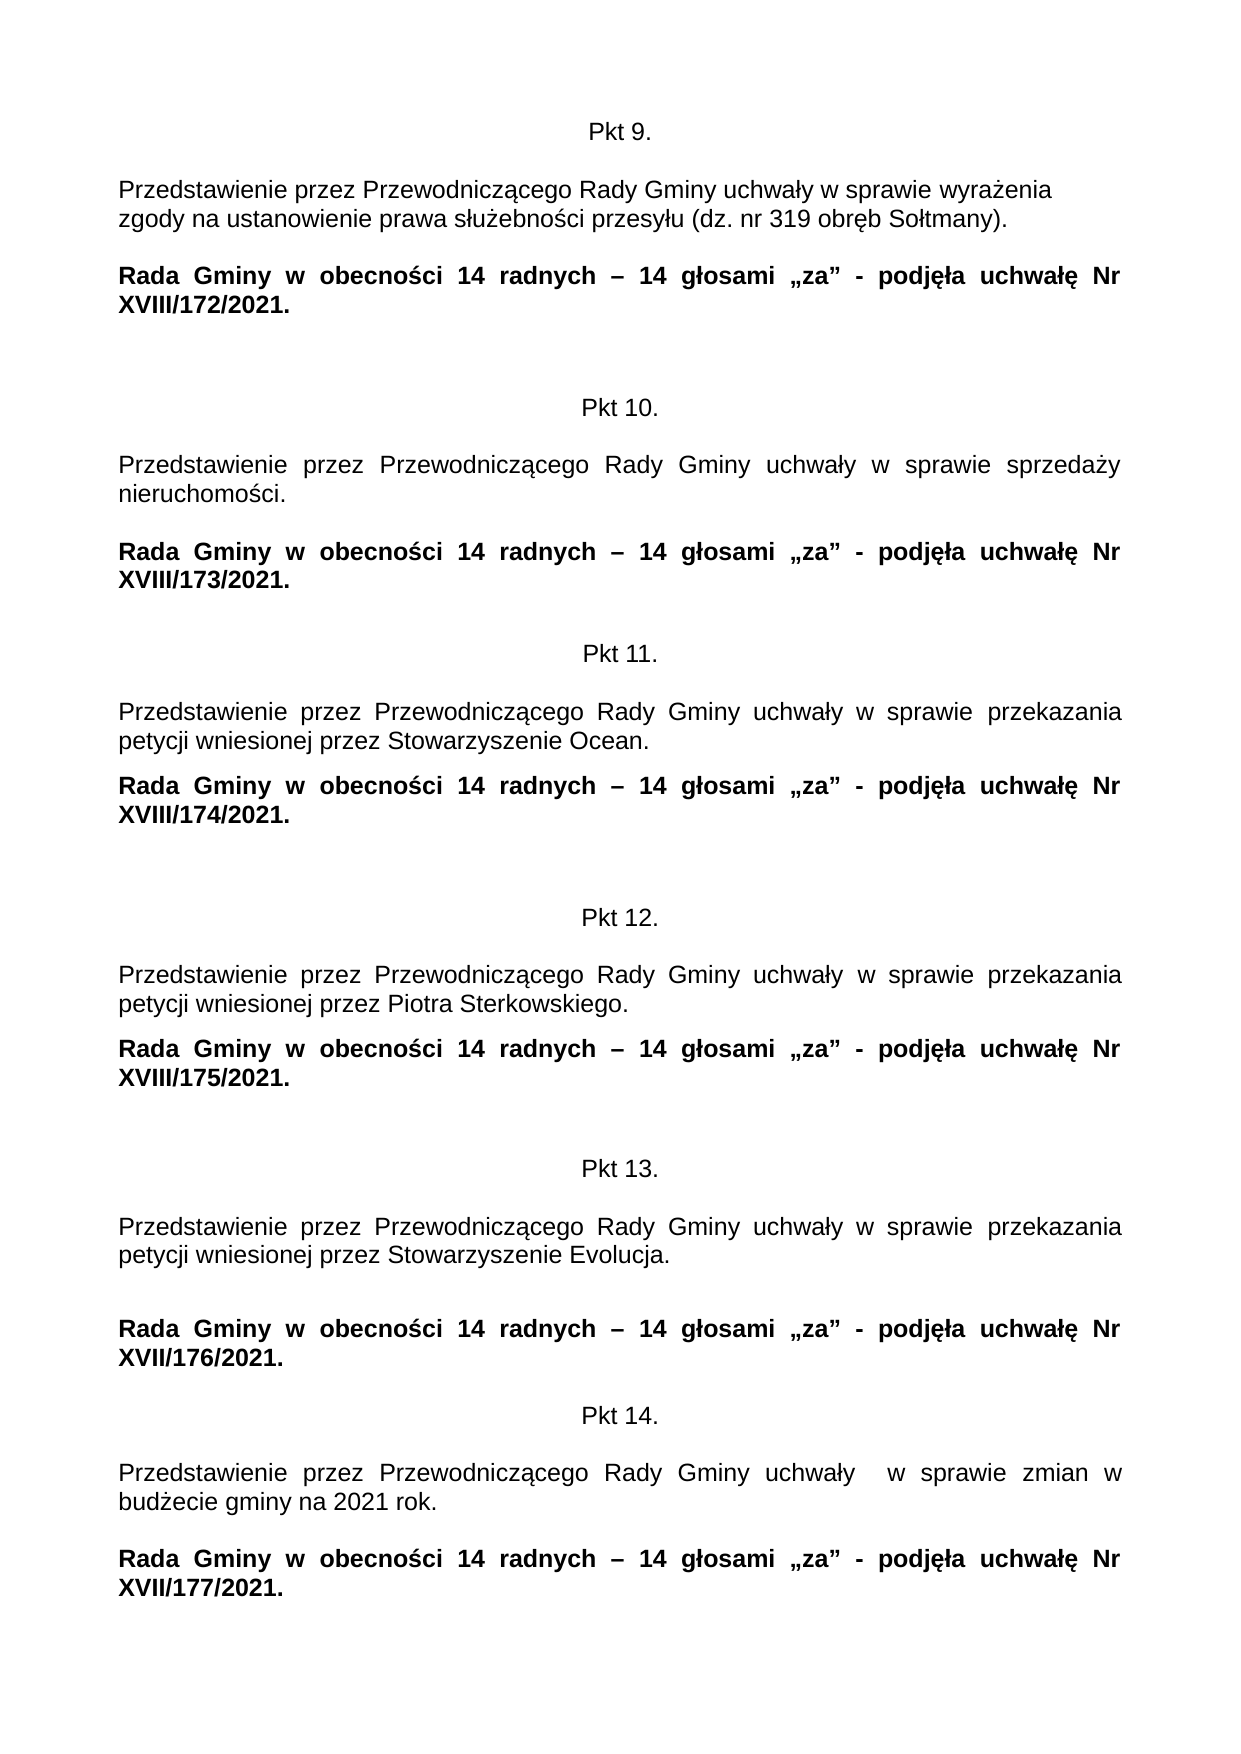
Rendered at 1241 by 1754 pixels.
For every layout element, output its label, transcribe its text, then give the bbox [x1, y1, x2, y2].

text Pkt 13. [118, 1154, 1122, 1183]
text Rada Gminy w obecności 14 radnych – 14 głosami „za” - podjęła uchwałę Nr XVIII/175/2021. [118, 1034, 1122, 1092]
text Przedstawienie przez Przewodniczącego Rady Gminy uchwały w sprawie przekazania petycji wniesionej przez Piotra Sterkowskiego. [118, 960, 1122, 1018]
text Rada Gminy w obecności 14 radnych – 14 głosami „za” - podjęła uchwałę Nr XVIII/174/2021. [118, 771, 1122, 829]
text Przedstawienie przez Przewodniczącego Rady Gminy uchwały w sprawie przekazania petycji wniesionej przez Stowarzyszenie Evolucja. [118, 1212, 1122, 1269]
text Pkt 10. [118, 393, 1122, 422]
text Rada Gminy w obecności 14 radnych – 14 głosami „za” - podjęła uchwałę Nr XVIII/172/2021. [118, 261, 1122, 319]
text Rada Gminy w obecności 14 radnych – 14 głosami „za” - podjęła uchwałę Nr XVII/176/2021. [118, 1314, 1122, 1372]
text Pkt 12. [118, 903, 1122, 932]
text Przedstawienie przez Przewodniczącego Rady Gminy uchwały w sprawie sprzedaży nieruchomości. [118, 450, 1122, 508]
text Rada Gminy w obecności 14 radnych – 14 głosami „za” - podjęła uchwałę Nr XVIII/173/2021. [118, 537, 1122, 594]
text Rada Gminy w obecności 14 radnych – 14 głosami „za” - podjęła uchwałę Nr XVII/177/2021. [118, 1544, 1122, 1602]
text Przedstawienie przez Przewodniczącego Rady Gminy uchwały w sprawie zmian w budżecie gminy na 2021 rok. [118, 1458, 1122, 1516]
text Pkt 11. [118, 639, 1122, 668]
text Pkt 9. [118, 117, 1122, 146]
text Przedstawienie przez Przewodniczącego Rady Gminy uchwały w sprawie przekazania petycji wniesionej przez Stowarzyszenie Ocean. [118, 697, 1122, 754]
text Pkt 14. [118, 1401, 1122, 1429]
text Przedstawienie przez Przewodniczącego Rady Gminy uchwały w sprawie wyrażenia zgody na ustanowienie prawa służebności przesyłu (dz. nr 319 obręb Sołtmany). [118, 175, 1122, 232]
